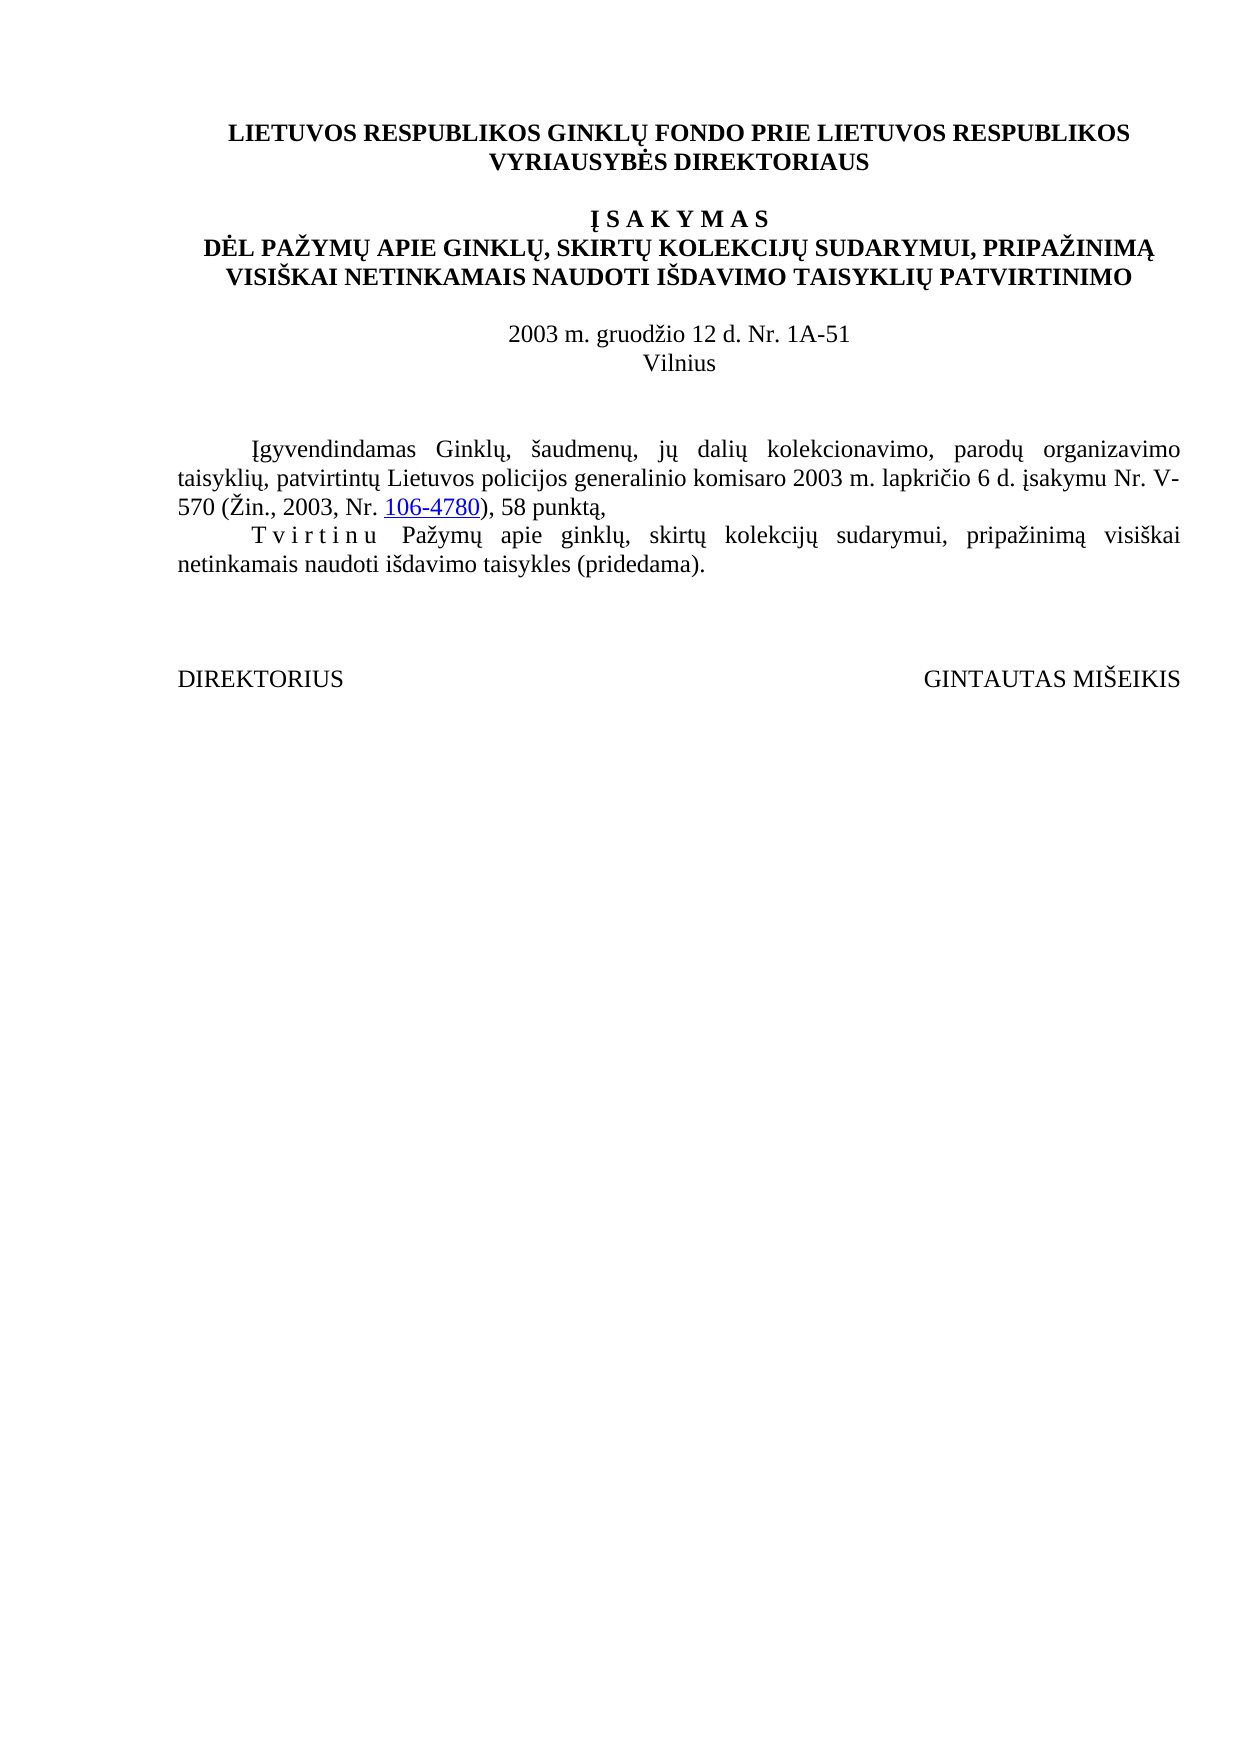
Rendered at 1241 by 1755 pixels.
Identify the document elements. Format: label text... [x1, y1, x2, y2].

text LIETUVOS RESPUBLIKOS GINKLŲ FONDO PRIE LIETUVOS RESPUBLIKOS VYRIAUSYBĖS DIREKTORIAUS [177, 118, 1181, 176]
text DIREKTORIUS GINTAUTAS MIŠEIKIS [177, 664, 1181, 693]
text Tvirtinu Pažymų apie ginklų, skirtų kolekcijų sudarymui, pripažinimą visiškai netinkamais naudoti išdavimo taisykles (pridedama). [177, 521, 1181, 578]
text Į S A K Y M A S [177, 204, 1181, 233]
text 2003 m. gruodžio 12 d. Nr. 1A-51 [177, 319, 1181, 348]
text Įgyvendindamas Ginklų, šaudmenų, jų dalių kolekcionavimo, parodų organizavimo taisyklių, patvirtintų Lietuvos policijos generalinio komisaro 2003 m. lapkričio 6 d. įsakymu Nr. V-570 (Žin., 2003, Nr. 106-4780), 58 punktą, [177, 434, 1181, 521]
text DĖL PAŽYMŲ APIE GINKLŲ, SKIRTŲ KOLEKCIJŲ SUDARYMUI, PRIPAŽINIMĄ VISIŠKAI NETINKAMAIS NAUDOTI IŠDAVIMO TAISYKLIŲ PATVIRTINIMO [177, 233, 1181, 291]
text Vilnius [177, 348, 1181, 377]
